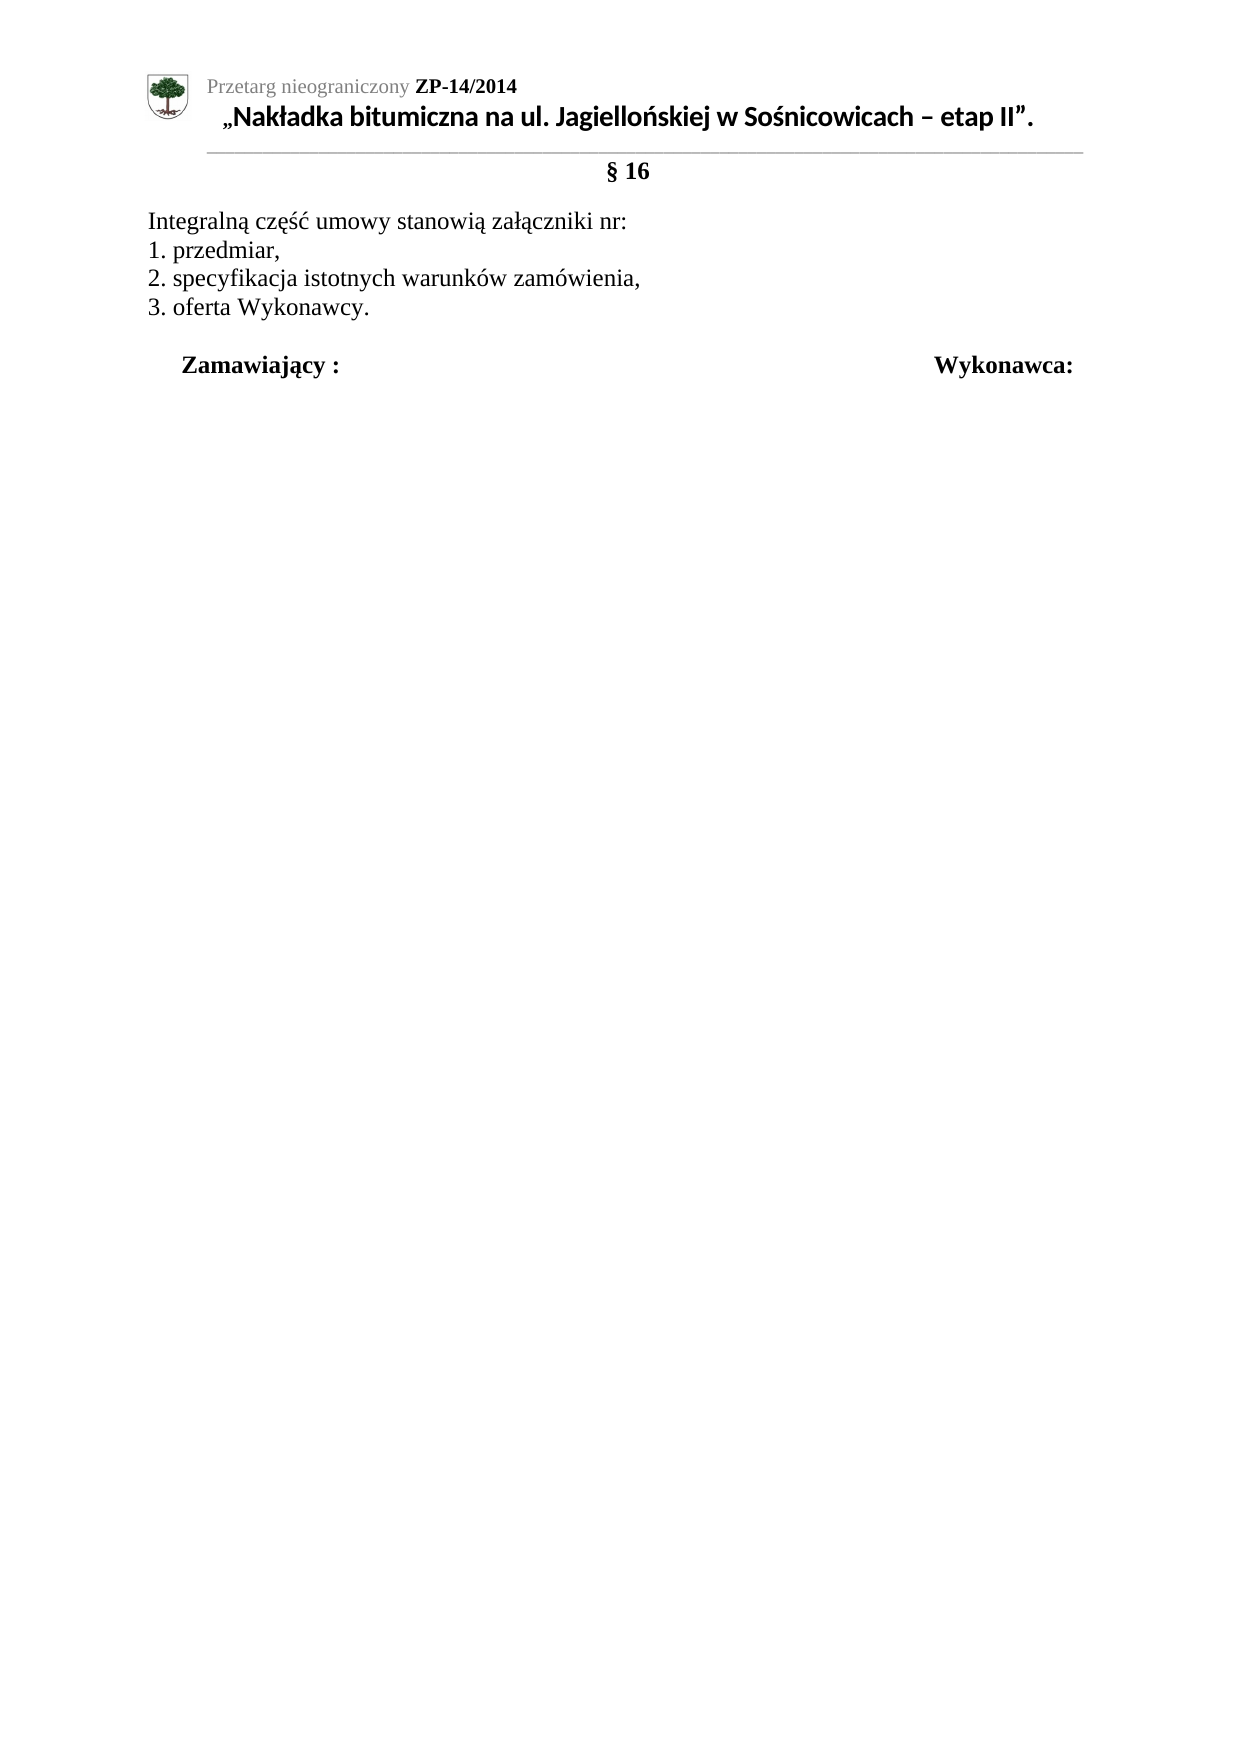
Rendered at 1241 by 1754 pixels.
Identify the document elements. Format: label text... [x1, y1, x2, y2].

picture [144, 71, 192, 121]
text 1. przedmiar, [148, 235, 1107, 263]
text 2. specyfikacja istotnych warunków zamówienia, [148, 263, 1107, 292]
text § 16 [148, 156, 1107, 185]
text Zamawiający : Wykonawca: [148, 350, 1107, 378]
text Integralną część umowy stanowią załączniki nr: [148, 206, 1107, 235]
text 3. oferta Wykonawcy. [148, 292, 1107, 321]
